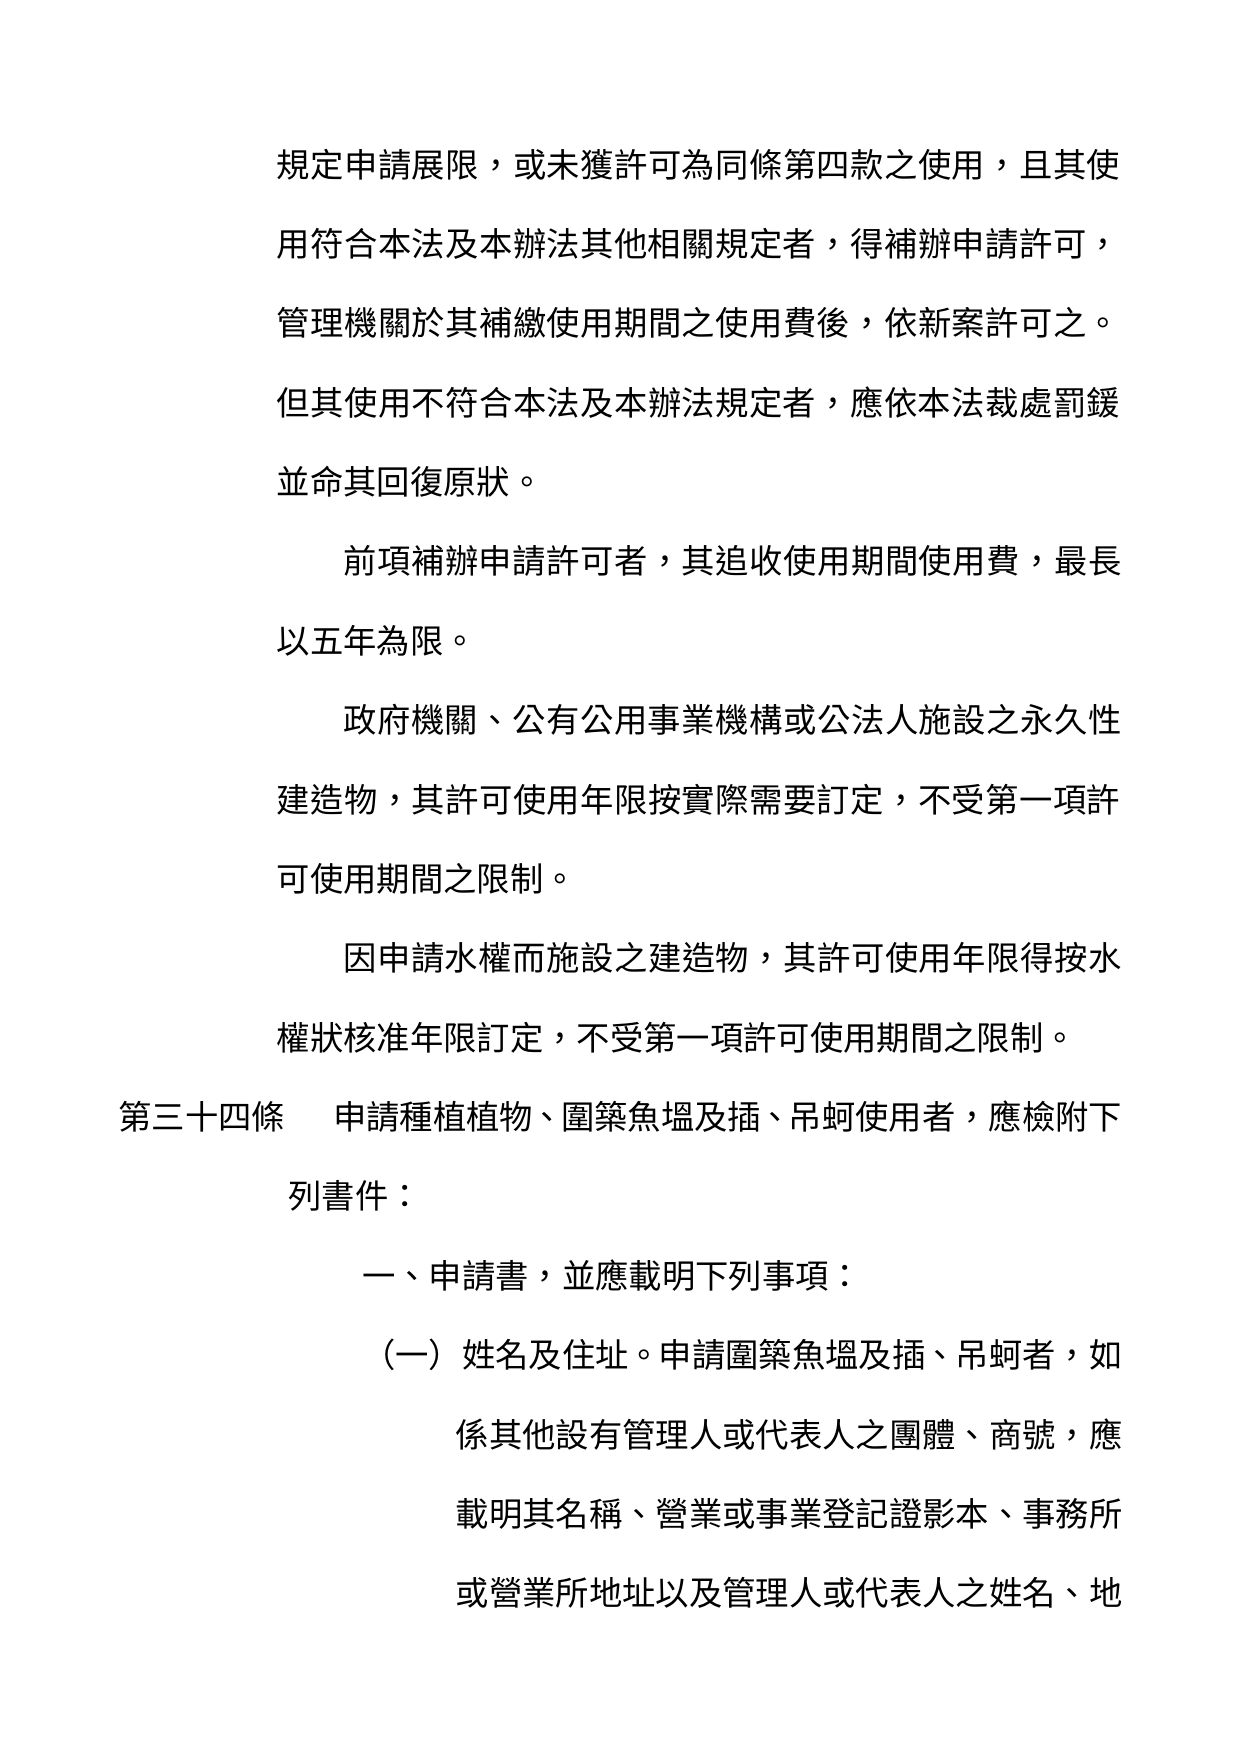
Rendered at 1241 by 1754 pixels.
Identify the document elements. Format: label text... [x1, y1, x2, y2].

text 屬本法第七十八條之一第一款之使用期滿未依第一項規定申請展限，或未獲許可為同條第四款之使用，且其使用符合本法及本辦法其他相關規定者，得補辦申請許可，管理機關於其補繳使用期間之使用費後，依新案許可之。但其使用不符合本法及本辦法規定者，應依本法裁處罰鍰，並命其回復原狀。 [277, 123, 1122, 520]
text 政府機關、公有公用事業機構或公法人施設之永久性建造物，其許可使用年限按實際需要訂定，不受第一項許可使用期間之限制。 [277, 678, 1122, 917]
text 第三十四條 申請種植植物、圍築魚塭及插、吊蚵使用者，應檢附下列書件： [118, 1075, 1122, 1234]
text 一、申請書，並應載明下列事項： [214, 1234, 1122, 1313]
text 因申請水權而施設之建造物，其許可使用年限得按水權狀核准年限訂定，不受第一項許可使用期間之限制。 [277, 917, 1122, 1075]
text 前項補辦申請許可者，其追收使用期間使用費，最長以五年為限。 [277, 520, 1122, 678]
text （一）姓名及住址。申請圍築魚塭及插、吊蚵者，如係其他設有管理人或代表人之團體、商號，應載明其名稱、營業或事業登記證影本、事務所或營業所地址以及管理人或代表人之姓名、地 [362, 1313, 1122, 1631]
